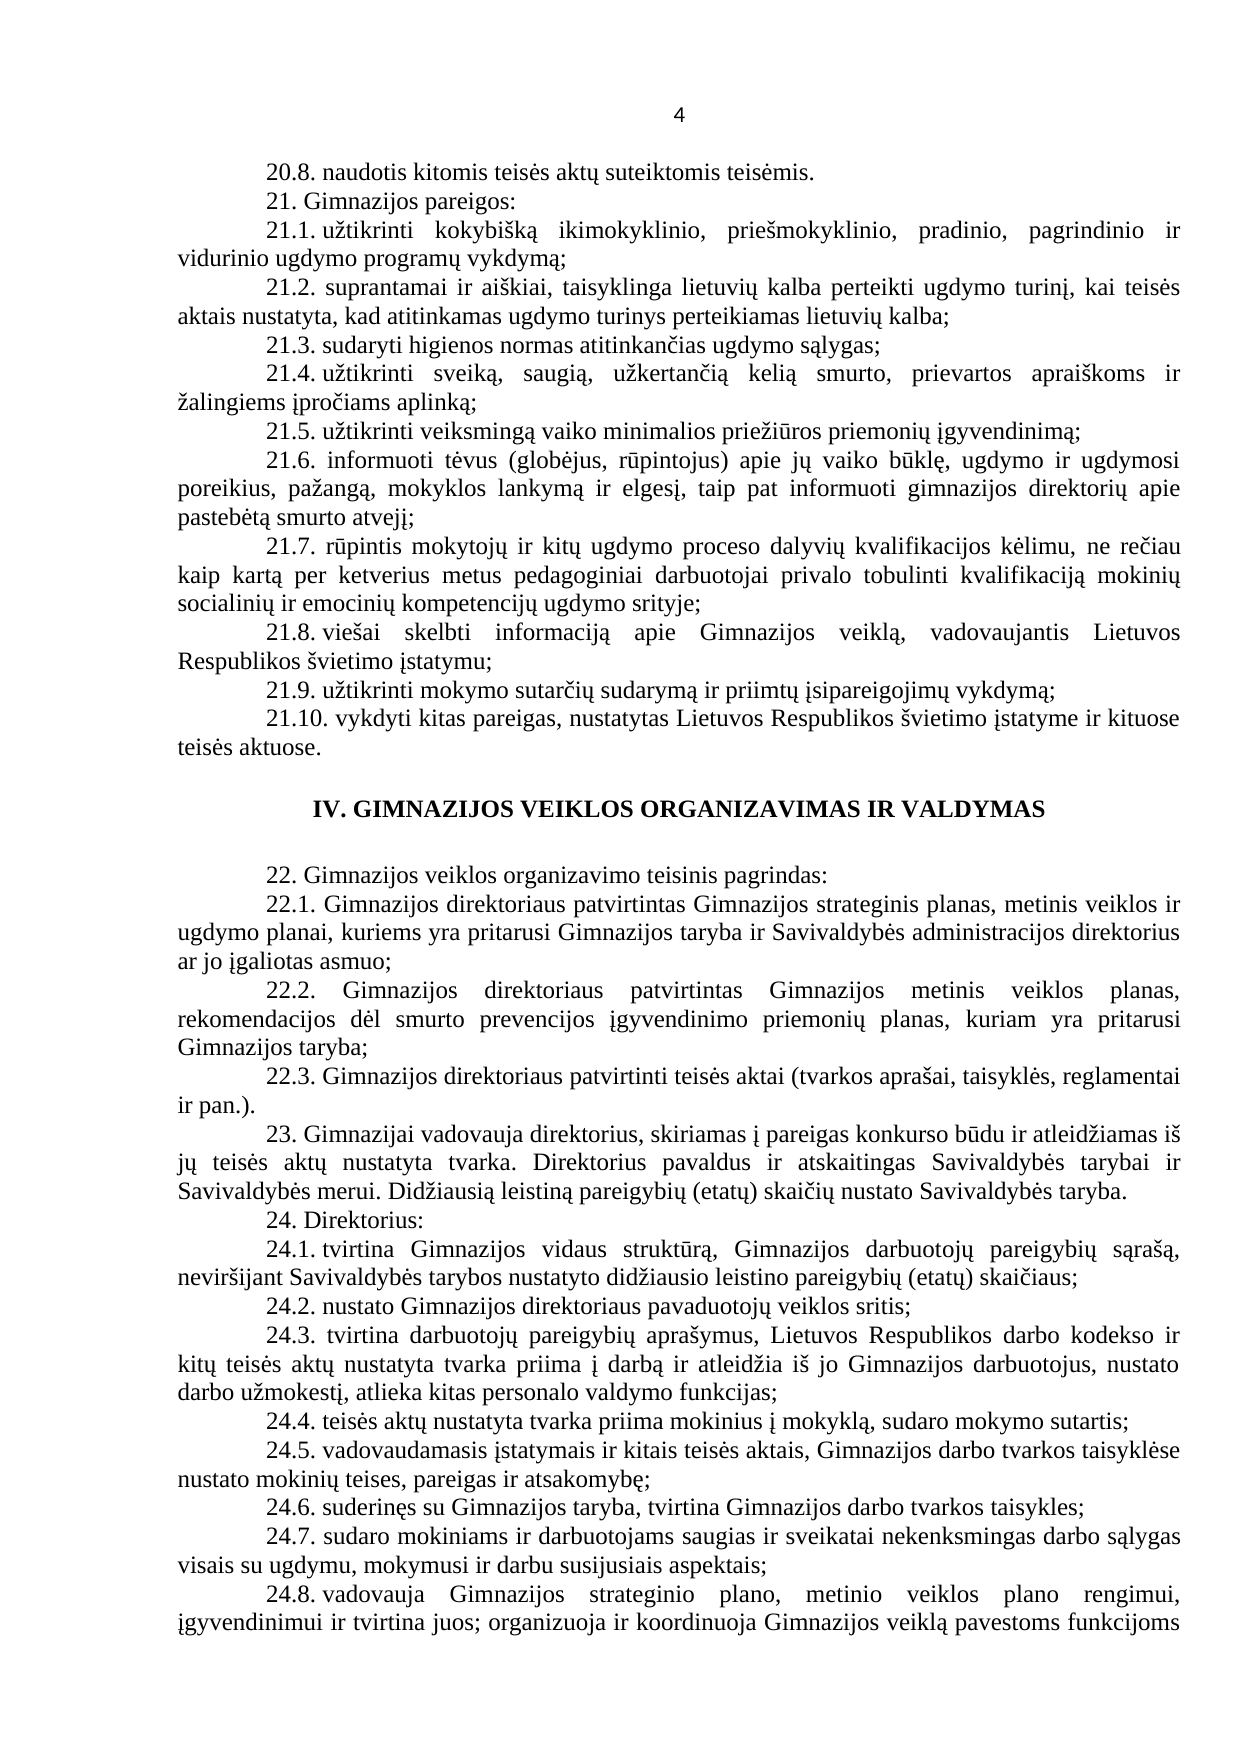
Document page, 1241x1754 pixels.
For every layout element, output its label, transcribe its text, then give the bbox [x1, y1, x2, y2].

text 23. Gimnazijai vadovauja direktorius, skiriamas į pareigas konkurso būdu ir atleidžiamas iš jų teisės aktų nustatyta tvarka. Direktorius pavaldus ir atskaitingas Savivaldybės tarybai ir Savivaldybės merui. Didžiausią leistiną pareigybių (etatų) skaičių nustato Savivaldybės taryba. [177, 1119, 1181, 1205]
text 21.10. vykdyti kitas pareigas, nustatytas Lietuvos Respublikos švietimo įstatyme ir kituose teisės aktuose. [177, 703, 1181, 761]
text IV. GIMNAZIJOS VEIKLOS ORGANIZAVIMAS IR VALDYMAS [177, 794, 1181, 823]
text 24.3. tvirtina darbuotojų pareigybių aprašymus, Lietuvos Respublikos darbo kodekso ir kitų teisės aktų nustatyta tvarka priima į darbą ir atleidžia iš jo Gimnazijos darbuotojus, nustato darbo užmokestį, atlieka kitas personalo valdymo funkcijas; [177, 1320, 1181, 1406]
text 22.2. Gimnazijos direktoriaus patvirtintas Gimnazijos metinis veiklos planas, rekomendacijos dėl smurto prevencijos įgyvendinimo priemonių planas, kuriam yra pritarusi Gimnazijos taryba; [177, 975, 1181, 1061]
text 21.3. sudaryti higienos normas atitinkančias ugdymo sąlygas; [177, 330, 1181, 358]
text 24.7. sudaro mokiniams ir darbuotojams saugias ir sveikatai nekenksmingas darbo sąlygas visais su ugdymu, mokymusi ir darbu susijusiais aspektais; [177, 1521, 1181, 1579]
text 24.6. suderinęs su Gimnazijos taryba, tvirtina Gimnazijos darbo tvarkos taisykles; [177, 1492, 1181, 1521]
text 24.2. nustato Gimnazijos direktoriaus pavaduotojų veiklos sritis; [177, 1291, 1181, 1320]
text 24.8. vadovauja Gimnazijos strateginio plano, metinio veiklos plano rengimui, įgyvendinimui ir tvirtina juos; organizuoja ir koordinuoja Gimnazijos veiklą pavestoms funkcijoms [177, 1579, 1181, 1636]
text 21.9. užtikrinti mokymo sutarčių sudarymą ir priimtų įsipareigojimų vykdymą; [177, 675, 1181, 703]
text 24.4. teisės aktų nustatyta tvarka priima mokinius į mokyklą, sudaro mokymo sutartis; [177, 1406, 1181, 1435]
text 21.2. suprantamai ir aiškiai, taisyklinga lietuvių kalba perteikti ugdymo turinį, kai teisės aktais nustatyta, kad atitinkamas ugdymo turinys perteikiamas lietuvių kalba; [177, 272, 1181, 330]
text 21.1. užtikrinti kokybišką ikimokyklinio, priešmokyklinio, pradinio, pagrindinio ir vidurinio ugdymo programų vykdymą; [177, 215, 1181, 272]
text 22.1. Gimnazijos direktoriaus patvirtintas Gimnazijos strateginis planas, metinis veiklos ir ugdymo planai, kuriems yra pritarusi Gimnazijos taryba ir Savivaldybės administracijos direktorius ar jo įgaliotas asmuo; [177, 889, 1181, 975]
text 21. Gimnazijos pareigos: [177, 186, 1181, 215]
text 21.4. užtikrinti sveiką, saugią, užkertančią kelią smurto, prievartos apraiškoms ir žalingiems įpročiams aplinką; [177, 358, 1181, 416]
text 22. Gimnazijos veiklos organizavimo teisinis pagrindas: [177, 860, 1181, 889]
text 24. Direktorius: [177, 1205, 1181, 1234]
text 22.3. Gimnazijos direktoriaus patvirtinti teisės aktai (tvarkos aprašai, taisyklės, reglamentai ir pan.). [177, 1061, 1181, 1119]
text 21.7. rūpintis mokytojų ir kitų ugdymo proceso dalyvių kvalifikacijos kėlimu, ne rečiau kaip kartą per ketverius metus pedagoginiai darbuotojai privalo tobulinti kvalifikaciją mokinių socialinių ir emocinių kompetencijų ugdymo srityje; [177, 531, 1181, 617]
text 20.8. naudotis kitomis teisės aktų suteiktomis teisėmis. [177, 157, 1181, 186]
text 24.5. vadovaudamasis įstatymais ir kitais teisės aktais, Gimnazijos darbo tvarkos taisyklėse nustato mokinių teises, pareigas ir atsakomybę; [177, 1435, 1181, 1492]
text 21.6. informuoti tėvus (globėjus, rūpintojus) apie jų vaiko būklę, ugdymo ir ugdymosi poreikius, pažangą, mokyklos lankymą ir elgesį, taip pat informuoti gimnazijos direktorių apie pastebėtą smurto atvejį; [177, 445, 1181, 531]
text 21.5. užtikrinti veiksmingą vaiko minimalios priežiūros priemonių įgyvendinimą; [177, 416, 1181, 445]
text 24.1. tvirtina Gimnazijos vidaus struktūrą, Gimnazijos darbuotojų pareigybių sąrašą, neviršijant Savivaldybės tarybos nustatyto didžiausio leistino pareigybių (etatų) skaičiaus; [177, 1234, 1181, 1291]
text 21.8. viešai skelbti informaciją apie Gimnazijos veiklą, vadovaujantis Lietuvos Respublikos švietimo įstatymu; [177, 617, 1181, 675]
